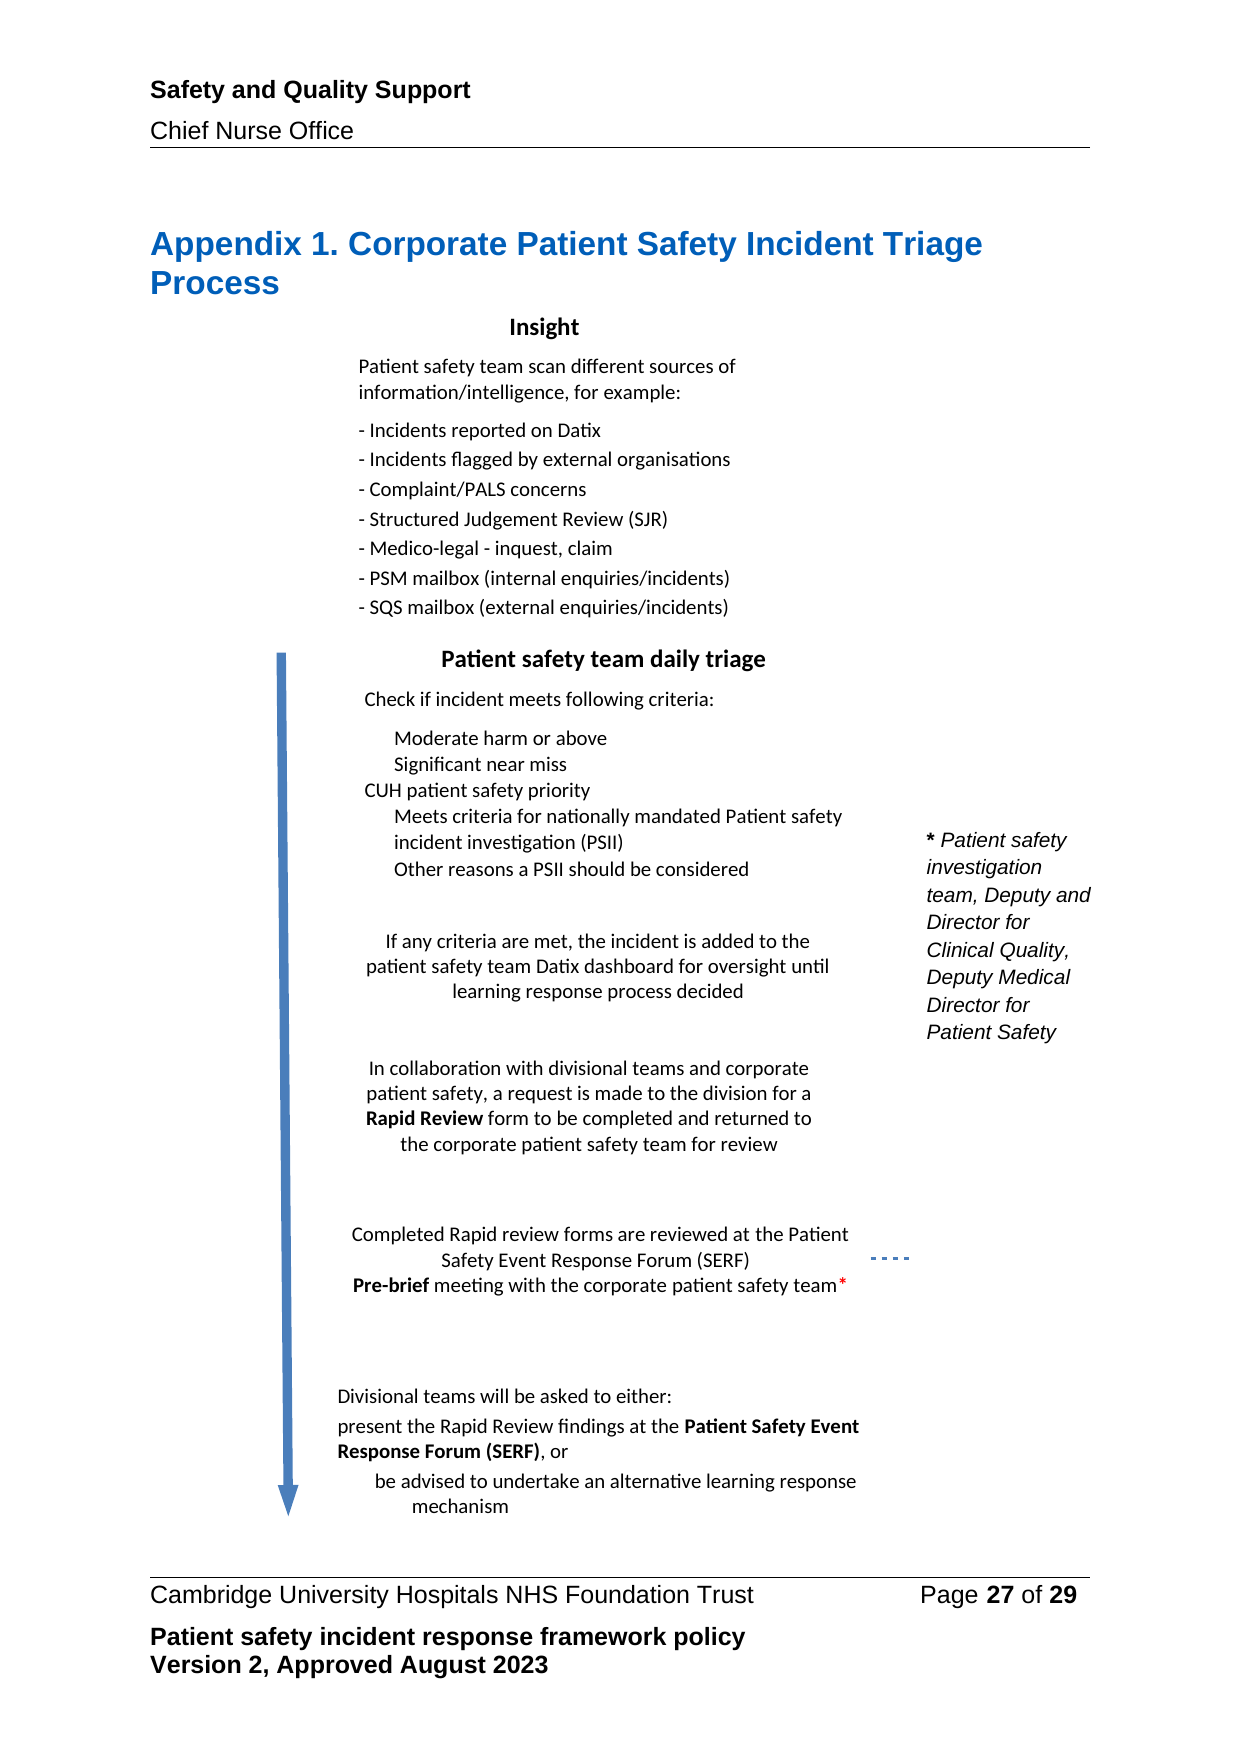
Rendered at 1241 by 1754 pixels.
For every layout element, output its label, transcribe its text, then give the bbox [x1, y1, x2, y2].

text * Patient safety investigation team, Deputy and Director for Clinical Quality, Deputy Medical Director for Patient Safety [926, 828, 1096, 1044]
subtitle Appendix 1. Corporate Patient Safety Incident Triage Process [150, 224, 1090, 301]
